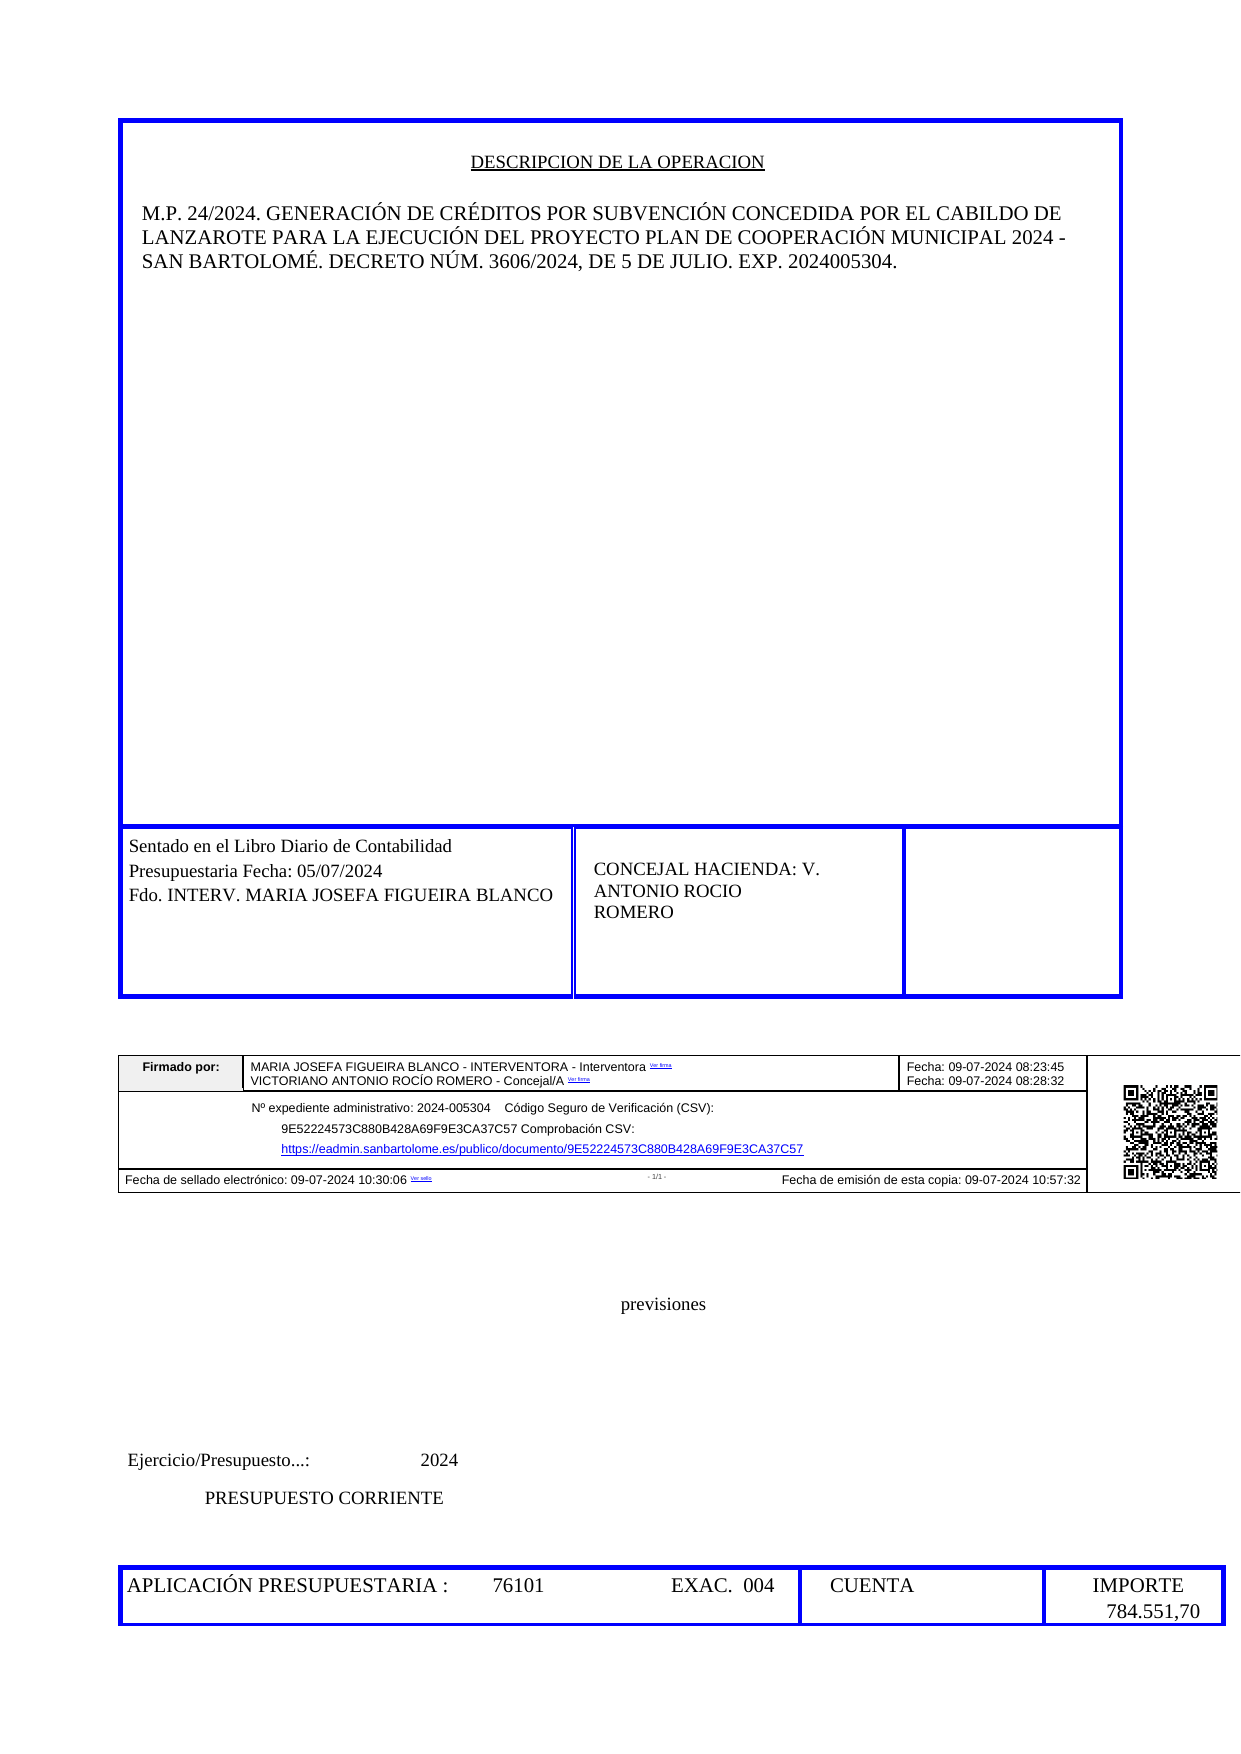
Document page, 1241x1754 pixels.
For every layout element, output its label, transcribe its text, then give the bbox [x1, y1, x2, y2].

text previsiones [204, 1293, 1122, 1314]
table_cell Sentado en el Libro Diario de Contabilidad Presupuestaria Fecha: 05/07/2024 Fdo. INTERV. MARIA JOSEFA FIGUEIRA BLANCO [123, 829, 571, 994]
table_header [1088, 1056, 1240, 1192]
text Ejercicio/Presupuesto...: 2024 [127, 1448, 1122, 1470]
table_cell [906, 829, 1119, 994]
table_cell DESCRIPCION DE LA OPERACION M.P. 24/2024. GENERACIÓN DE CRÉDITOS POR SUBVENCIÓN CONCEDIDA POR EL CABILDO DE LANZAROTE PARA LA EJECUCIÓN DEL PROYECTO PLAN DE COOPERACIÓN MUNICIPAL 2024 - SAN BARTOLOMÉ. DECRETO NÚM. 3606/2024, DE 5 DE JULIO. EXP. 2024005304. [123, 123, 1119, 824]
text PRESUPUESTO CORRIENTE [204, 1487, 1122, 1508]
table_cell Nº expediente administrativo: 2024-005304 Código Seguro de Verificación (CSV): 9E52224573C880B428A69F9E3CA37C57 Comprobación CSV: https://eadmin.sanbartolome.es/publico/documento/9E52224573C880B428A69F9E3CA37C57 [119, 1092, 1086, 1168]
table_header Fecha: 09-07-2024 08:23:45 Fecha: 09-07-2024 08:28:32 [900, 1056, 1086, 1090]
table_header MARIA JOSEFA FIGUEIRA BLANCO - INTERVENTORA - Interventora Ver firma VICTORIANO ANTONIO ROCÍO ROMERO - Concejal/A Ver firma [244, 1056, 898, 1090]
table_header CUENTA [802, 1570, 1042, 1623]
table_header Firmado por: [119, 1056, 242, 1088]
table_cell CONCEJAL HACIENDA: V. ANTONIO ROCIO ROMERO [576, 829, 902, 994]
table_header APLICACIÓN PRESUPUESTARIA : 76101 EXAC. 004 [123, 1570, 798, 1623]
table_cell Fecha de sellado electrónico: 09-07-2024 10:30:06 Ver sello - 1/1 - Fecha de emisión de esta copia: 09-07-2024 10:57:32 [119, 1170, 1086, 1192]
table_header IMPORTE 784.551,70 [1046, 1570, 1221, 1623]
